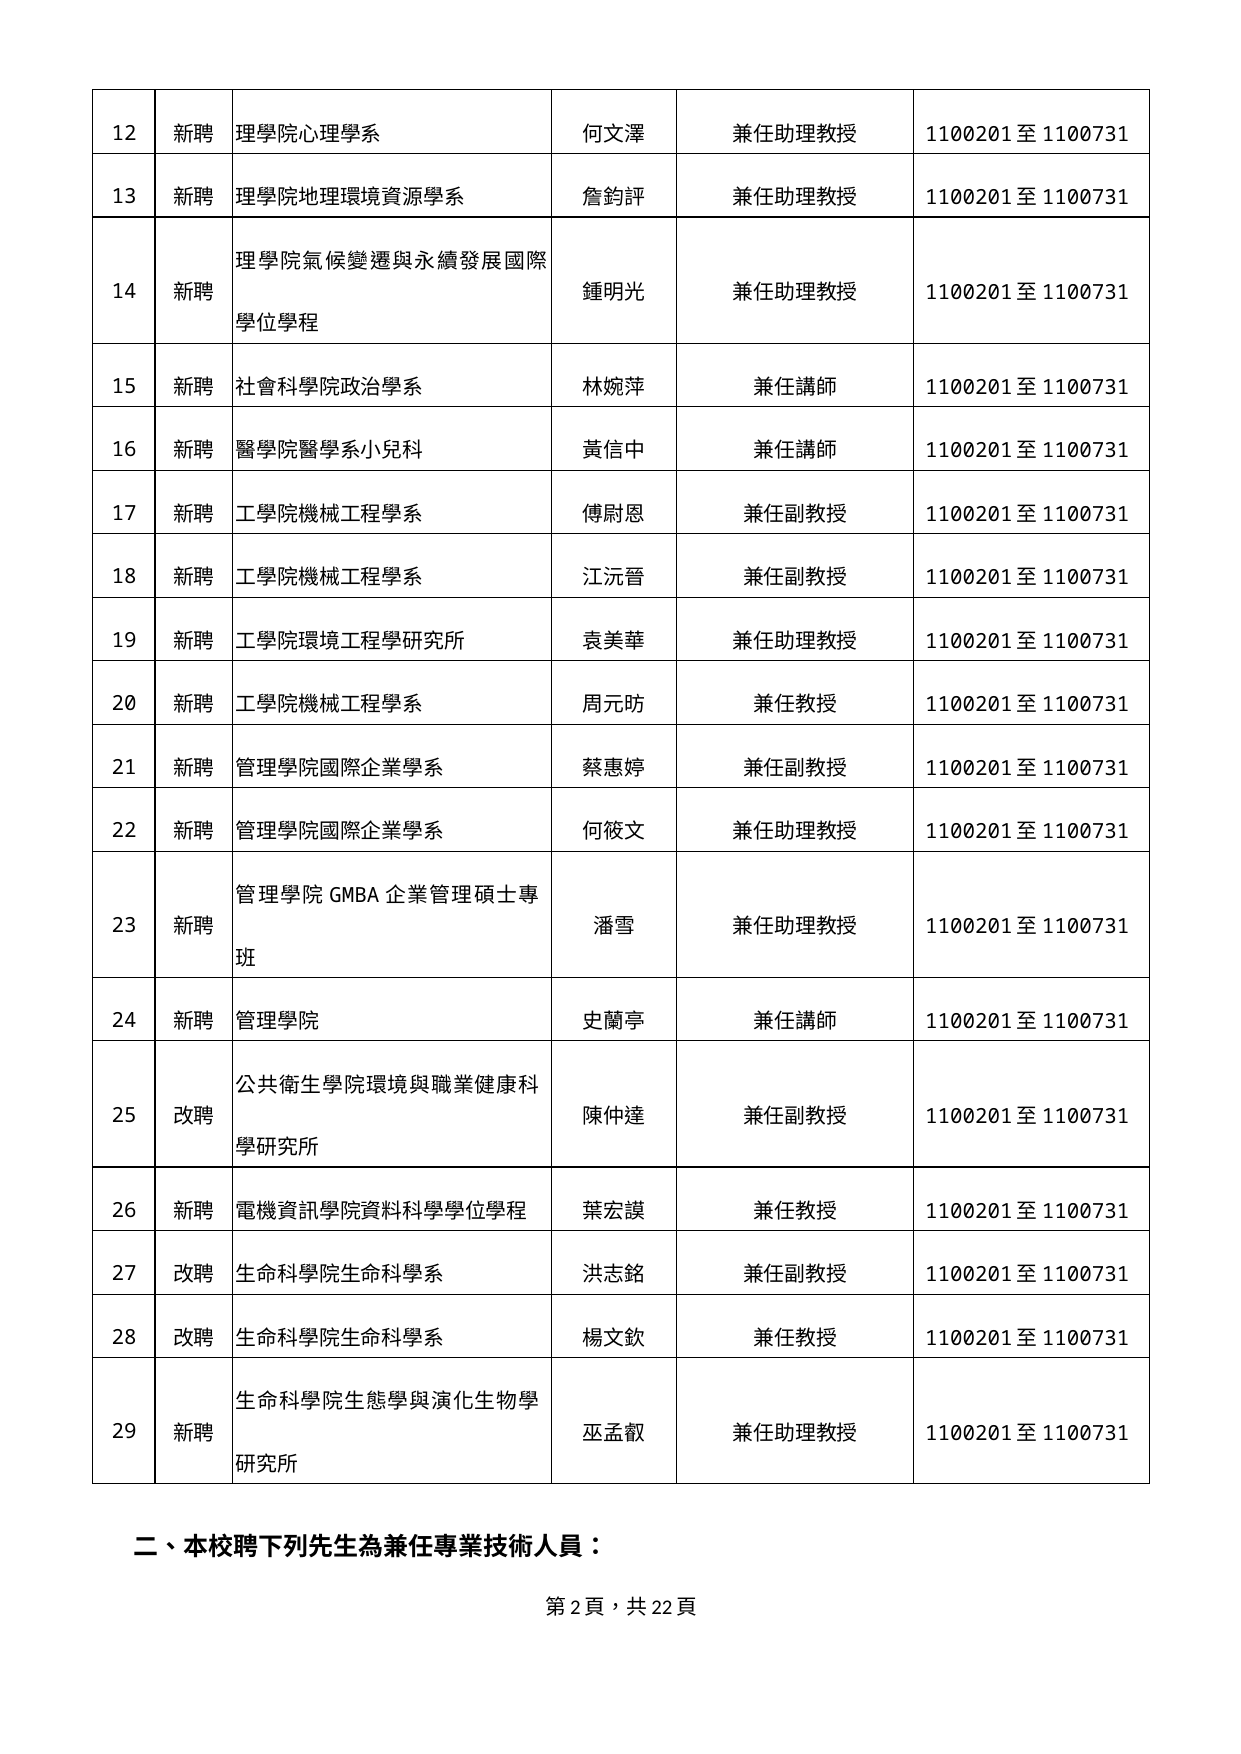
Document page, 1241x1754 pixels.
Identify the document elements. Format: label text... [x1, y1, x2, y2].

table_cell 改聘 [156, 1041, 232, 1166]
table_cell 巫孟叡 [552, 1358, 676, 1483]
table_cell 1100201至1100731 [914, 1231, 1149, 1293]
table_cell 兼任教授 [677, 661, 913, 724]
table_cell 新聘 [156, 90, 232, 153]
table_cell 兼任教授 [677, 1295, 913, 1357]
table_cell 12 [93, 90, 154, 153]
table_cell 新聘 [156, 598, 232, 660]
table_cell 新聘 [156, 788, 232, 851]
table_cell 理學院心理學系 [233, 90, 551, 153]
table_cell 生命科學院生命科學系 [233, 1231, 551, 1293]
table_cell 兼任副教授 [677, 1231, 913, 1293]
table_cell 兼任副教授 [677, 534, 913, 597]
table_cell 1100201至1100731 [914, 1295, 1149, 1357]
table_cell 陳仲達 [552, 1041, 676, 1166]
table_cell 兼任助理教授 [677, 1358, 913, 1483]
table_cell 生命科學院生態學與演化生物學研究所 [233, 1358, 551, 1483]
table_cell 1100201至1100731 [914, 1358, 1149, 1483]
table_cell 改聘 [156, 1231, 232, 1293]
table_cell 工學院機械工程學系 [233, 534, 551, 597]
table_cell 1100201至1100731 [914, 661, 1149, 724]
table_cell 兼任講師 [677, 407, 913, 469]
table_cell 何筱文 [552, 788, 676, 851]
table_cell 新聘 [156, 344, 232, 406]
table_cell 22 [93, 788, 154, 851]
table_cell 23 [93, 852, 154, 977]
table_cell 新聘 [156, 218, 232, 342]
table_cell 13 [93, 154, 154, 216]
table_cell 20 [93, 661, 154, 724]
table_cell 兼任助理教授 [677, 852, 913, 977]
table_cell 兼任副教授 [677, 725, 913, 787]
table_cell 1100201至1100731 [914, 534, 1149, 597]
table_cell 潘雪 [552, 852, 676, 977]
table_cell 25 [93, 1041, 154, 1166]
table_cell 理學院氣候變遷與永續發展國際學位學程 [233, 218, 551, 342]
table_cell 管理學院國際企業學系 [233, 788, 551, 851]
table_cell 新聘 [156, 661, 232, 724]
table_cell 兼任助理教授 [677, 598, 913, 660]
table_cell 新聘 [156, 978, 232, 1040]
table_cell 生命科學院生命科學系 [233, 1295, 551, 1357]
table_cell 1100201至1100731 [914, 154, 1149, 216]
table_cell 洪志銘 [552, 1231, 676, 1293]
table_cell 工學院環境工程學研究所 [233, 598, 551, 660]
text 二、本校聘下列先生為兼任專業技術人員： [133, 1503, 1134, 1565]
table_cell 兼任講師 [677, 978, 913, 1040]
table_cell 蔡惠婷 [552, 725, 676, 787]
table_cell 1100201至1100731 [914, 978, 1149, 1040]
table_cell 傅尉恩 [552, 471, 676, 533]
table_cell 管理學院國際企業學系 [233, 725, 551, 787]
table_cell 管理學院GMBA企業管理碩士專班 [233, 852, 551, 977]
table_cell 電機資訊學院資料科學學位學程 [233, 1168, 551, 1230]
table_cell 18 [93, 534, 154, 597]
table_cell 兼任副教授 [677, 1041, 913, 1166]
table_cell 改聘 [156, 1295, 232, 1357]
table_cell 1100201至1100731 [914, 344, 1149, 406]
table_cell 公共衛生學院環境與職業健康科學研究所 [233, 1041, 551, 1166]
table_cell 何文澤 [552, 90, 676, 153]
table_cell 1100201至1100731 [914, 1168, 1149, 1230]
table_cell 詹鈞評 [552, 154, 676, 216]
table_cell 兼任講師 [677, 344, 913, 406]
table_cell 新聘 [156, 407, 232, 469]
table_cell 兼任副教授 [677, 471, 913, 533]
table_cell 兼任助理教授 [677, 788, 913, 851]
table_cell 28 [93, 1295, 154, 1357]
table_cell 新聘 [156, 534, 232, 597]
table_cell 葉宏謨 [552, 1168, 676, 1230]
table_cell 兼任助理教授 [677, 90, 913, 153]
table_cell 1100201至1100731 [914, 1041, 1149, 1166]
table_cell 社會科學院政治學系 [233, 344, 551, 406]
table_cell 理學院地理環境資源學系 [233, 154, 551, 216]
table_cell 史蘭亭 [552, 978, 676, 1040]
table_cell 新聘 [156, 471, 232, 533]
table_cell 1100201至1100731 [914, 852, 1149, 977]
table_cell 工學院機械工程學系 [233, 471, 551, 533]
table_cell 1100201至1100731 [914, 90, 1149, 153]
table_cell 兼任助理教授 [677, 154, 913, 216]
table_cell 兼任助理教授 [677, 218, 913, 342]
table_cell 醫學院醫學系小兒科 [233, 407, 551, 469]
table_cell 1100201至1100731 [914, 788, 1149, 851]
table_cell 1100201至1100731 [914, 471, 1149, 533]
table_cell 新聘 [156, 1168, 232, 1230]
table_cell 新聘 [156, 725, 232, 787]
table_cell 周元昉 [552, 661, 676, 724]
table_cell 1100201至1100731 [914, 725, 1149, 787]
table_cell 24 [93, 978, 154, 1040]
table_cell 鍾明光 [552, 218, 676, 342]
table_cell 1100201至1100731 [914, 218, 1149, 342]
table_cell 26 [93, 1168, 154, 1230]
table_cell 江沅晉 [552, 534, 676, 597]
table_cell 1100201至1100731 [914, 598, 1149, 660]
table_cell 新聘 [156, 852, 232, 977]
table_cell 14 [93, 218, 154, 342]
table_cell 1100201至1100731 [914, 407, 1149, 469]
table_cell 17 [93, 471, 154, 533]
table_cell 袁美華 [552, 598, 676, 660]
table_cell 19 [93, 598, 154, 660]
table_cell 管理學院 [233, 978, 551, 1040]
table_cell 15 [93, 344, 154, 406]
table_cell 16 [93, 407, 154, 469]
table_cell 林婉萍 [552, 344, 676, 406]
table_cell 楊文欽 [552, 1295, 676, 1357]
table_cell 29 [93, 1358, 154, 1483]
table_cell 27 [93, 1231, 154, 1293]
table_cell 新聘 [156, 1358, 232, 1483]
table_cell 21 [93, 725, 154, 787]
table_cell 新聘 [156, 154, 232, 216]
table_cell 兼任教授 [677, 1168, 913, 1230]
table_cell 黃信中 [552, 407, 676, 469]
table_cell 工學院機械工程學系 [233, 661, 551, 724]
